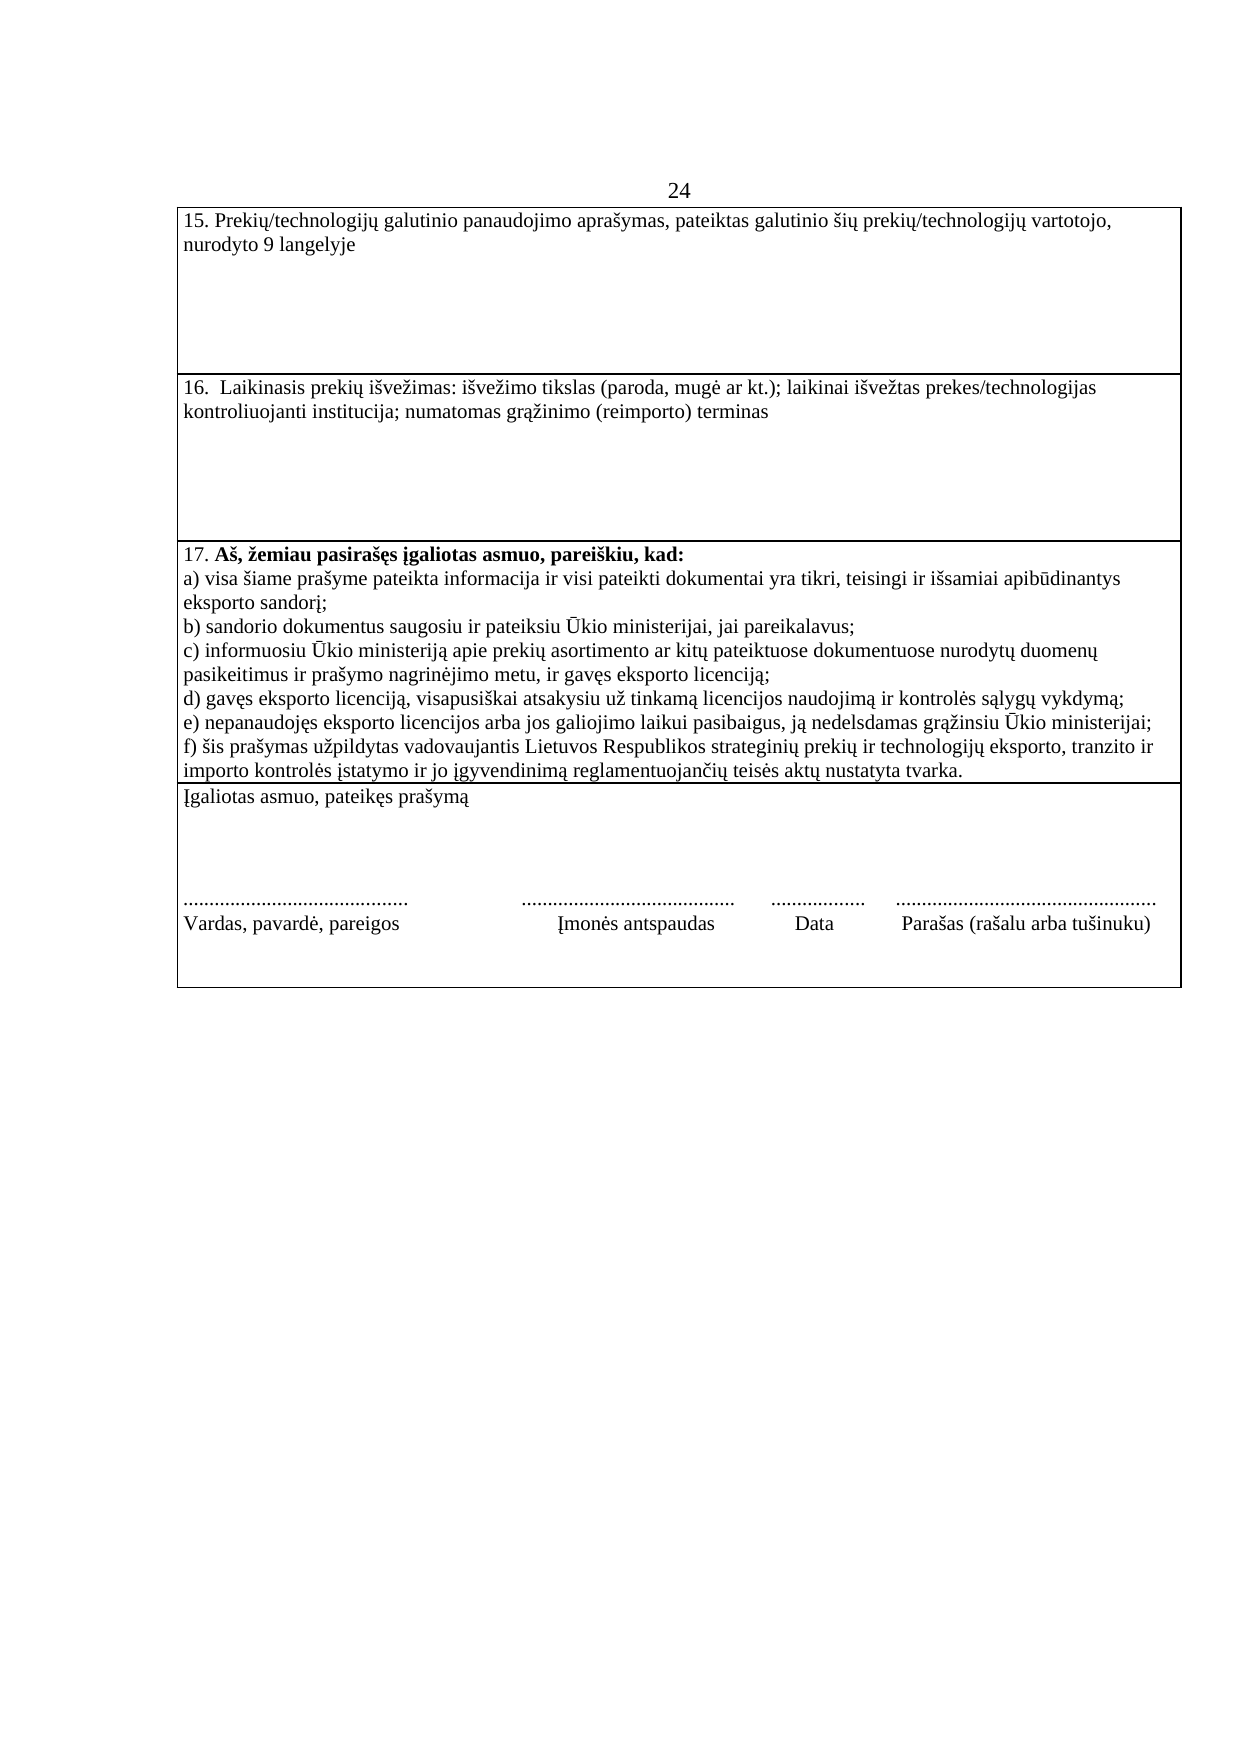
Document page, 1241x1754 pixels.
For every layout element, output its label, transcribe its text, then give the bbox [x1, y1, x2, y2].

table_cell 15. Prekių/technologijų galutinio panaudojimo aprašymas, pateiktas galutinio šių prekių/technologijų vartotojo, nurodyto 9 langelyje [178, 208, 1180, 373]
table_cell Vardas, pavardė, pareigos Įmonės antspaudas Data Parašas (rašalu arba tušinuku) [178, 886, 1180, 986]
table_cell 16. Laikinasis prekių išvežimas: išvežimo tikslas (paroda, mugė ar kt.); laikinai išvežtas prekes/technologijas kontroliuojanti institucija; numatomas grąžinimo (reimporto) terminas [178, 375, 1180, 540]
table_cell 17. Aš, žemiau pasirašęs įgaliotas asmuo, pareiškiu, kad: a) visa šiame prašyme pateikta informacija ir visi pateikti dokumentai yra tikri, teisingi ir išsamiai apibūdinantys eksporto sandorį; b) sandorio dokumentus saugosiu ir pateiksiu Ūkio ministerijai, jai pareikalavus; c) informuosiu Ūkio ministeriją apie prekių asortimento ar kitų pateiktuose dokumentuose nurodytų duomenų pasikeitimus ir prašymo nagrinėjimo metu, ir gavęs eksporto licenciją; d) gavęs eksporto licenciją, visapusiškai atsakysiu už tinkamą licencijos naudojimą ir kontrolės sąlygų vykdymą; e) nepanaudojęs eksporto licencijos arba jos galiojimo laikui pasibaigus, ją nedelsdamas grąžinsiu Ūkio ministerijai; f) šis prašymas užpildytas vadovaujantis Lietuvos Respublikos strateginių prekių ir technologijų eksporto, tranzito ir importo kontrolės įstatymo ir jo įgyvendinimą reglamentuojančių teisės aktų nustatyta tvarka. [178, 542, 1180, 782]
table_cell Įgaliotas asmuo, pateikęs prašymą [178, 784, 1180, 886]
